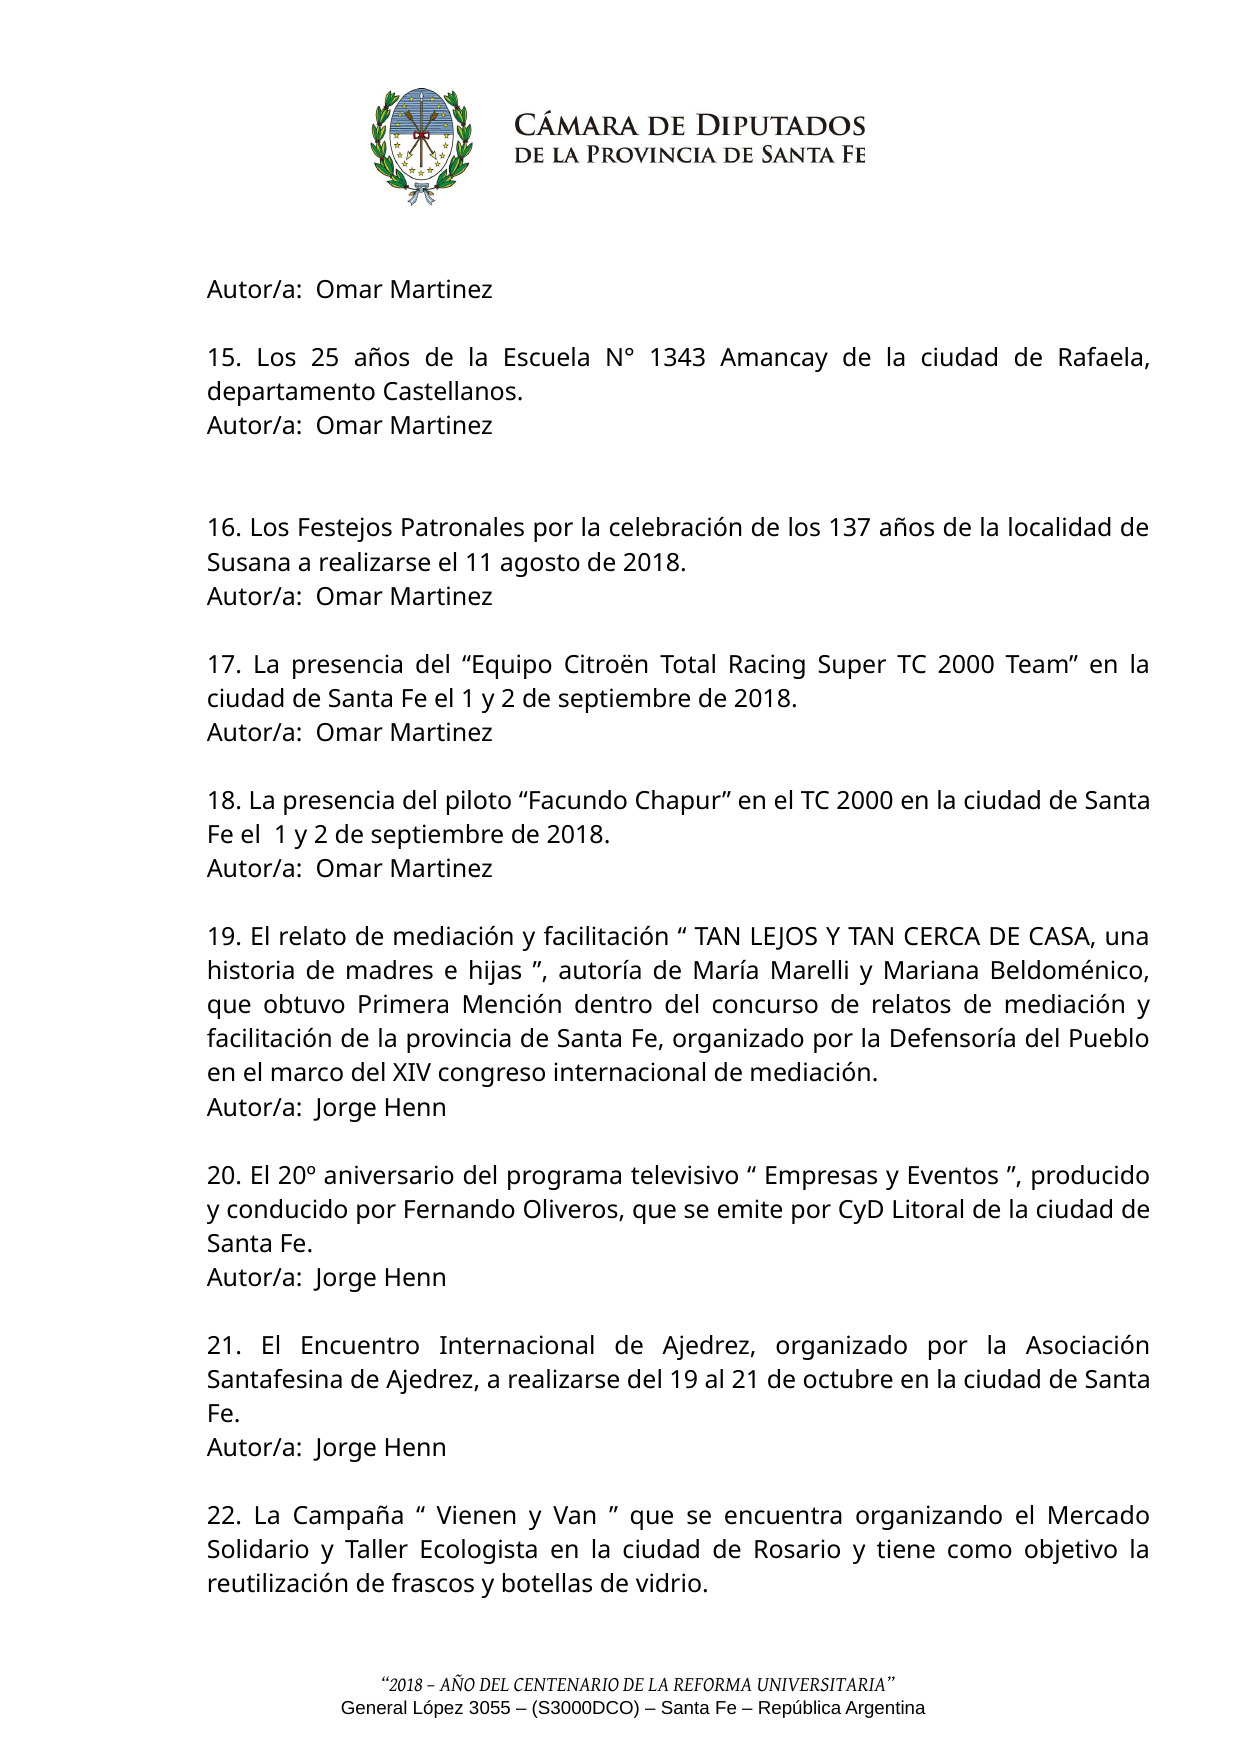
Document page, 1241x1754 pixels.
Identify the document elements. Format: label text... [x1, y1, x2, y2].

text 19. El relato de mediación y facilitación “ TAN LEJOS Y TAN CERCA DE CASA, una historia de madres e hijas ”, autoría de María Marelli y Mariana Beldoménico, que obtuvo Primera Mención dentro del concurso de relatos de mediación y facilitación de la provincia de Santa Fe, organizado por la Defensoría del Pueblo en el marco del XIV congreso internacional de mediación. [207, 919, 1152, 1089]
text Autor/a: Omar Martinez [207, 272, 1152, 306]
text 20. El 20º aniversario del programa televisivo “ Empresas y Eventos ”, producido y conducido por Fernando Oliveros, que se emite por CyD Litoral de la ciudad de Santa Fe. [207, 1157, 1152, 1259]
text 15. Los 25 años de la Escuela N° 1343 Amancay de la ciudad de Rafaela, departamento Castellanos. [207, 340, 1152, 408]
text 22. La Campaña “ Vienen y Van ” que se encuentra organizando el Mercado Solidario y Taller Ecologista en la ciudad de Rosario y tiene como objetivo la reutilización de frascos y botellas de vidrio. [207, 1498, 1152, 1600]
text Autor/a: Jorge Henn [207, 1089, 1152, 1123]
text Autor/a: Omar Martinez [207, 408, 1152, 442]
picture [370, 88, 866, 210]
text 18. La presencia del piloto “Facundo Chapur” en el TC 2000 en la ciudad de Santa Fe el 1 y 2 de septiembre de 2018. [207, 783, 1152, 851]
text Autor/a: Omar Martinez [207, 714, 1152, 748]
text Autor/a: Omar Martinez [207, 578, 1152, 612]
text Autor/a: Omar Martinez [207, 851, 1152, 885]
text 17. La presencia del “Equipo Citroën Total Racing Super TC 2000 Team” en la ciudad de Santa Fe el 1 y 2 de septiembre de 2018. [207, 646, 1152, 714]
text Autor/a: Jorge Henn [207, 1430, 1152, 1464]
text Autor/a: Jorge Henn [207, 1259, 1152, 1293]
text 21. El Encuentro Internacional de Ajedrez, organizado por la Asociación Santafesina de Ajedrez, a realizarse del 19 al 21 de octubre en la ciudad de Santa Fe. [207, 1328, 1152, 1430]
text 16. Los Festejos Patronales por la celebración de los 137 años de la localidad de Susana a realizarse el 11 agosto de 2018. [207, 510, 1152, 578]
